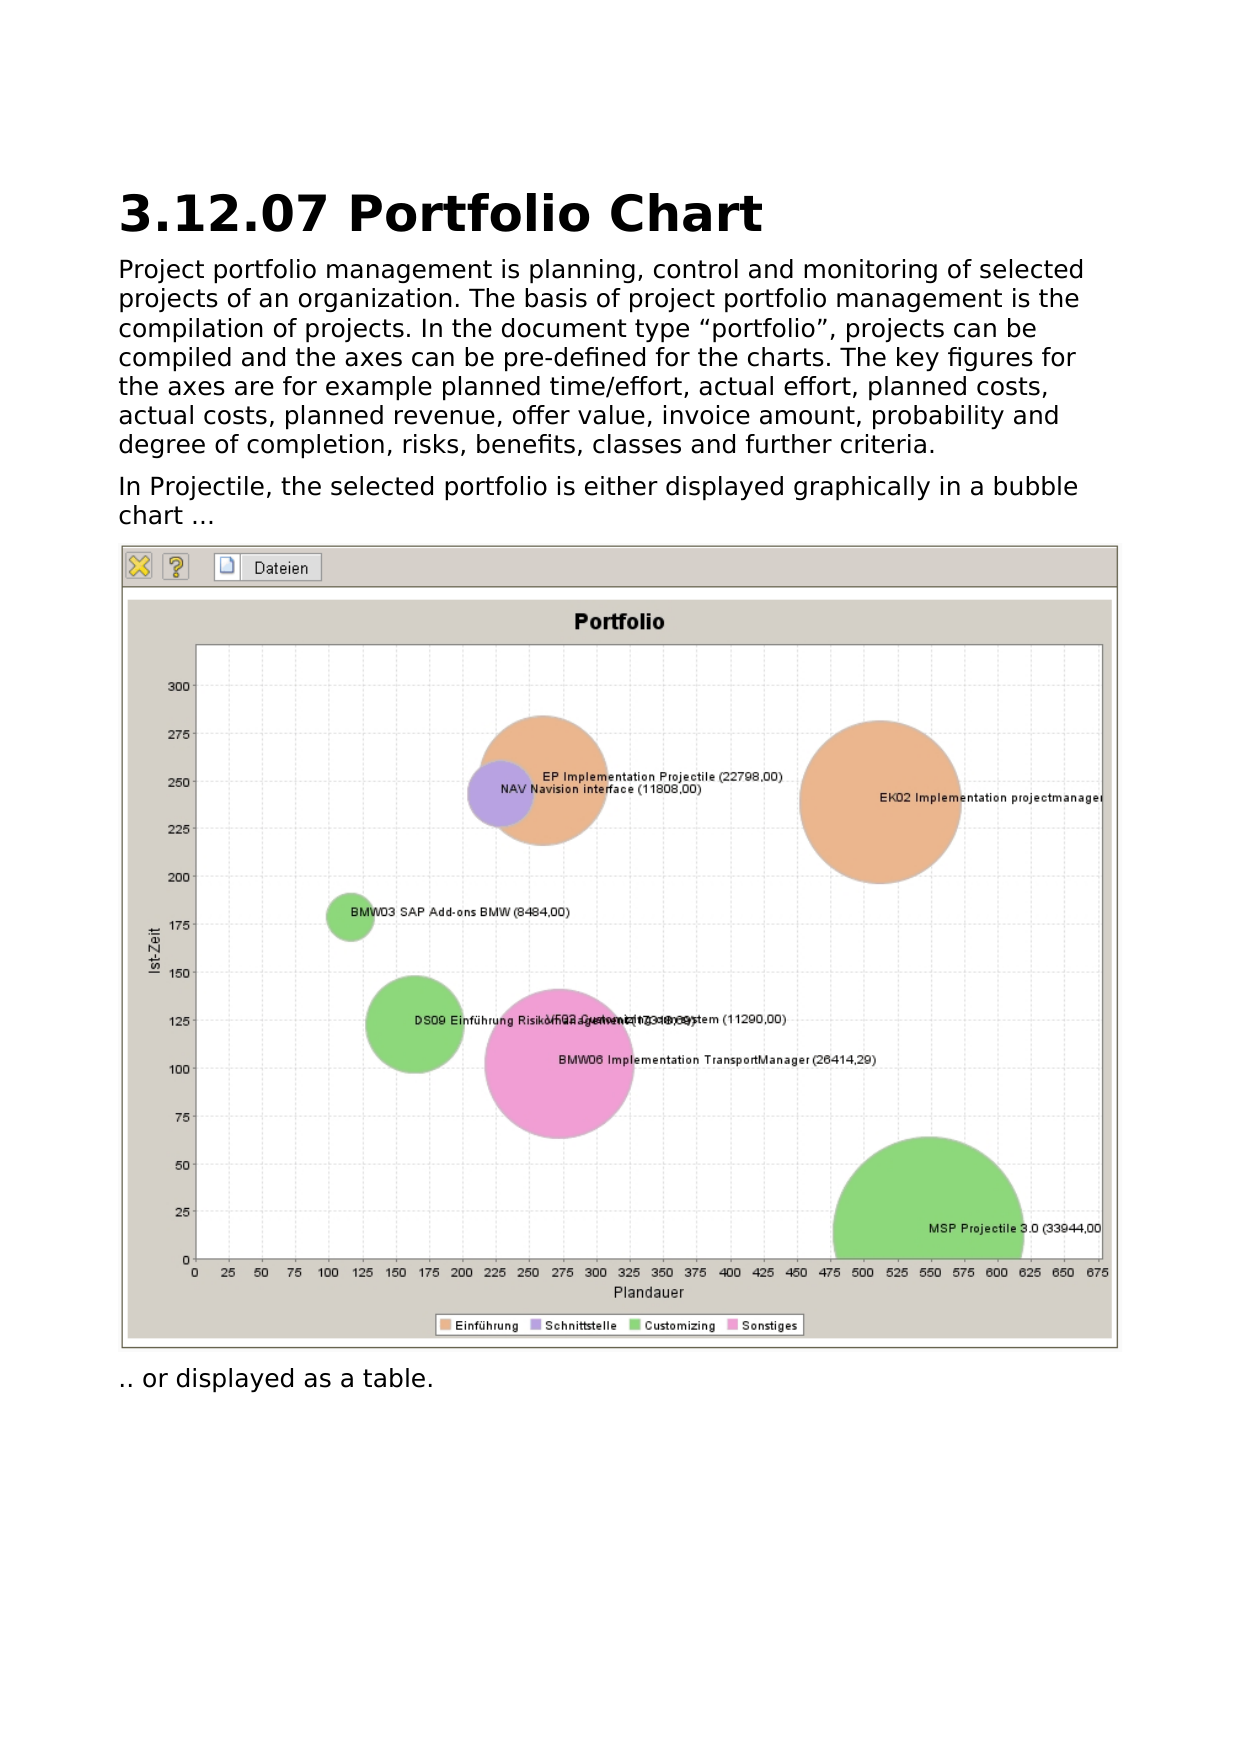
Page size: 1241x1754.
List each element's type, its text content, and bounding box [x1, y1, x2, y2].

text .. or displayed as a table. [118, 1364, 1122, 1393]
text In Projectile, the selected portfolio is either displayed graphically in a bubble chart ... [118, 472, 1122, 531]
picture [118, 543, 1123, 1352]
text Project portfolio management is planning, control and monitoring of selected projects of an organization. The basis of project portfolio management is the compilation of projects. In the document type “portfolio”, projects can be compiled and the axes can be pre-defined for the charts. The key figures for the axes are for example planned time/effort, actual effort, planned costs, actual costs, planned revenue, offer value, invoice amount, probability and degree of completion, risks, benefits, classes and further criteria. [118, 256, 1122, 460]
subtitle 3.12.07 Portfolio Chart [118, 185, 1122, 243]
